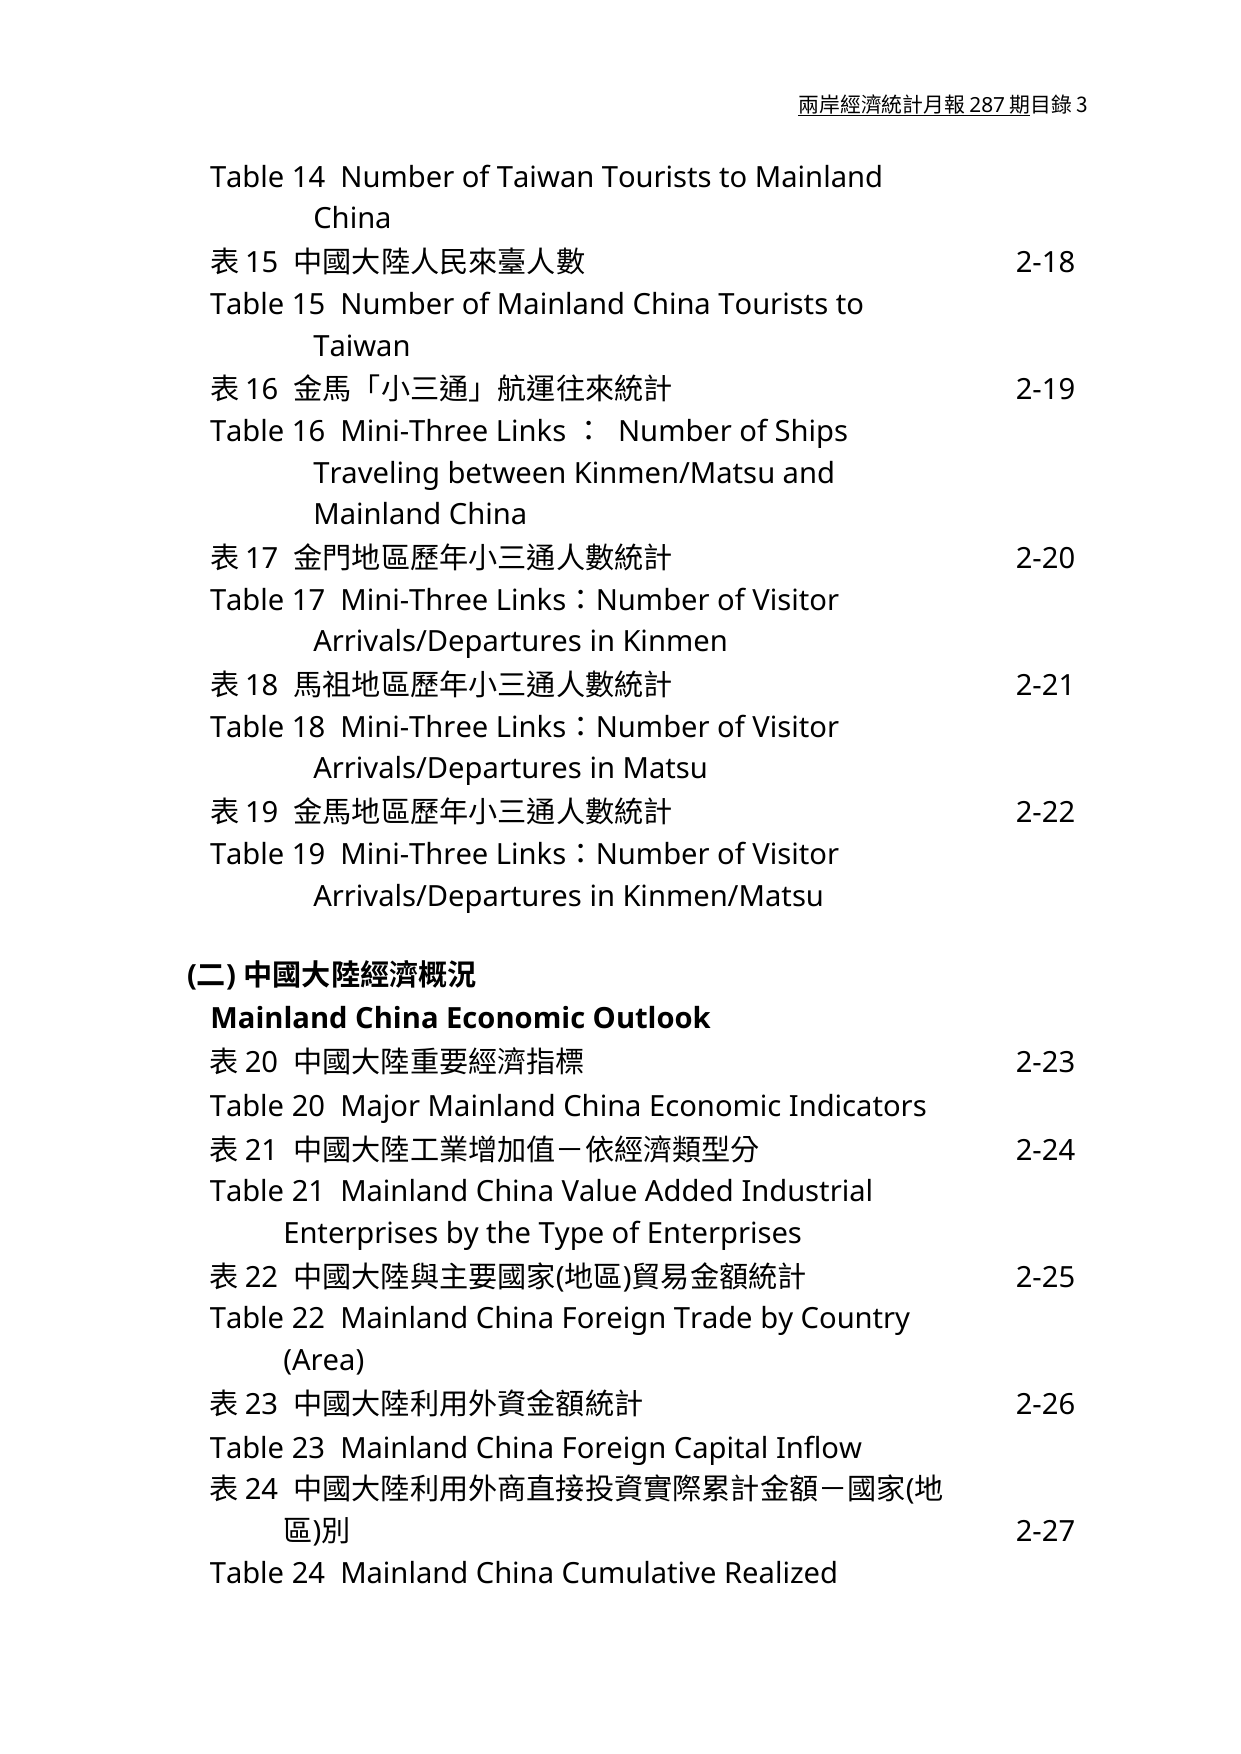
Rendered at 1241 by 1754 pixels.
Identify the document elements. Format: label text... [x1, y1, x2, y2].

table_cell Table 15 Number of Mainland China Tourists to Taiwan [180, 281, 948, 364]
table_cell [1111, 914, 1238, 993]
table_cell 2-19 [1013, 364, 1111, 408]
table_cell [1013, 704, 1111, 787]
table_cell [948, 533, 1013, 577]
table_cell 表17 金門地區歷年小三通人數統計 [180, 533, 948, 577]
table_cell [1013, 577, 1111, 660]
table_cell [1111, 787, 1238, 831]
table_cell Table 17 Mini-Three Links：Number of Visitor Arrivals/Departures in Kinmen [180, 577, 948, 660]
table_cell [1111, 154, 1238, 237]
table_cell Table 23 Mainland China Foreign Capital Inflow [180, 1423, 948, 1466]
table_cell [948, 994, 1013, 1037]
table_cell [948, 154, 1013, 237]
table_cell 2-22 [1013, 787, 1111, 831]
table_cell 表21 中國大陸工業增加值－依經濟類型分 [180, 1125, 948, 1168]
table_cell 表23 中國大陸利用外資金額統計 [180, 1379, 948, 1423]
table_cell [1111, 1037, 1238, 1081]
table_cell [1111, 1125, 1238, 1168]
table_cell [948, 237, 1013, 281]
table_cell [948, 1423, 1013, 1466]
table_cell [948, 364, 1013, 408]
table_cell 表18 馬祖地區歷年小三通人數統計 [180, 660, 948, 704]
table_cell [1111, 1296, 1238, 1379]
table_cell Table 24 Mainland China Cumulative Realized [180, 1550, 948, 1591]
table_cell [948, 1125, 1013, 1168]
table_cell Mainland China Economic Outlook [180, 994, 948, 1037]
table_cell Table 18 Mini-Three Links：Number of Visitor Arrivals/Departures in Matsu [180, 704, 948, 787]
table_cell [1111, 1252, 1238, 1296]
table_cell [1111, 577, 1238, 660]
table_cell [948, 1466, 1013, 1550]
table_cell [948, 1252, 1013, 1296]
table_cell [1013, 914, 1111, 993]
table_cell [1111, 1081, 1238, 1125]
table_cell [1111, 660, 1238, 704]
table_cell [1013, 1423, 1111, 1466]
table_cell [948, 1296, 1013, 1379]
table_cell [1111, 364, 1238, 408]
table_cell [1013, 1169, 1111, 1252]
table_cell 表19 金馬地區歷年小三通人數統計 [180, 787, 948, 831]
table_cell [948, 914, 1013, 993]
table_cell (二) 中國大陸經濟概況 [180, 914, 948, 993]
table_cell [1013, 1296, 1111, 1379]
table_cell [1111, 1466, 1238, 1550]
table_cell [948, 408, 1013, 533]
table_cell 2-18 [1013, 237, 1111, 281]
table_cell 2-20 [1013, 533, 1111, 577]
table_cell [948, 1379, 1013, 1423]
table_cell 2-21 [1013, 660, 1111, 704]
table_cell [948, 577, 1013, 660]
table_cell [948, 281, 1013, 364]
table_cell [948, 787, 1013, 831]
table_cell 2-24 [1013, 1125, 1111, 1168]
table_cell 表16 金馬「小三通」航運往來統計 [180, 364, 948, 408]
table_cell [948, 660, 1013, 704]
table_cell [1013, 831, 1111, 914]
table_cell 表20 中國大陸重要經濟指標 [180, 1037, 948, 1081]
table_cell [948, 1550, 1013, 1591]
table_cell 2-25 [1013, 1252, 1111, 1296]
table_cell [948, 1037, 1013, 1081]
table_cell [1111, 281, 1238, 364]
table_cell [1013, 154, 1111, 237]
table_cell [1013, 281, 1111, 364]
table_cell Table 21 Mainland China Value Added Industrial Enterprises by the Type of Enterprises [180, 1169, 948, 1252]
table_cell Table 16 Mini-Three Links ： Number of Ships Traveling between Kinmen/Matsu and Mainland China [180, 408, 948, 533]
table_cell Table 22 Mainland China Foreign Trade by Country (Area) [180, 1296, 948, 1379]
table_cell [1111, 237, 1238, 281]
table_cell [1013, 994, 1111, 1037]
table_cell [1111, 408, 1238, 533]
table_cell Table 19 Mini-Three Links：Number of Visitor Arrivals/Departures in Kinmen/Matsu [180, 831, 948, 914]
table_cell [948, 704, 1013, 787]
table_cell [1013, 1081, 1111, 1125]
table_cell [948, 831, 1013, 914]
table_cell 表22 中國大陸與主要國家(地區)貿易金額統計 [180, 1252, 948, 1296]
table_cell [1111, 533, 1238, 577]
table_cell [1111, 994, 1238, 1037]
table_cell [1013, 1550, 1111, 1591]
table_cell 2-26 [1013, 1379, 1111, 1423]
table_cell [1111, 704, 1238, 787]
table_cell [1013, 408, 1111, 533]
table_cell [1111, 1379, 1238, 1423]
table_cell Table 20 Major Mainland China Economic Indicators [180, 1081, 948, 1125]
table_cell [1111, 1423, 1238, 1466]
table_cell Table 14 Number of Taiwan Tourists to Mainland China [180, 154, 948, 237]
table_cell [948, 1081, 1013, 1125]
table_cell [1111, 1169, 1238, 1252]
table_cell 2-27 [1013, 1466, 1111, 1550]
table_cell 2-23 [1013, 1037, 1111, 1081]
table_cell 表24 中國大陸利用外商直接投資實際累計金額－國家(地區)別 [180, 1466, 948, 1550]
table_cell [1111, 1550, 1238, 1591]
table_cell [1111, 831, 1238, 914]
table_cell [948, 1169, 1013, 1252]
table_cell 表15 中國大陸人民來臺人數 [180, 237, 948, 281]
